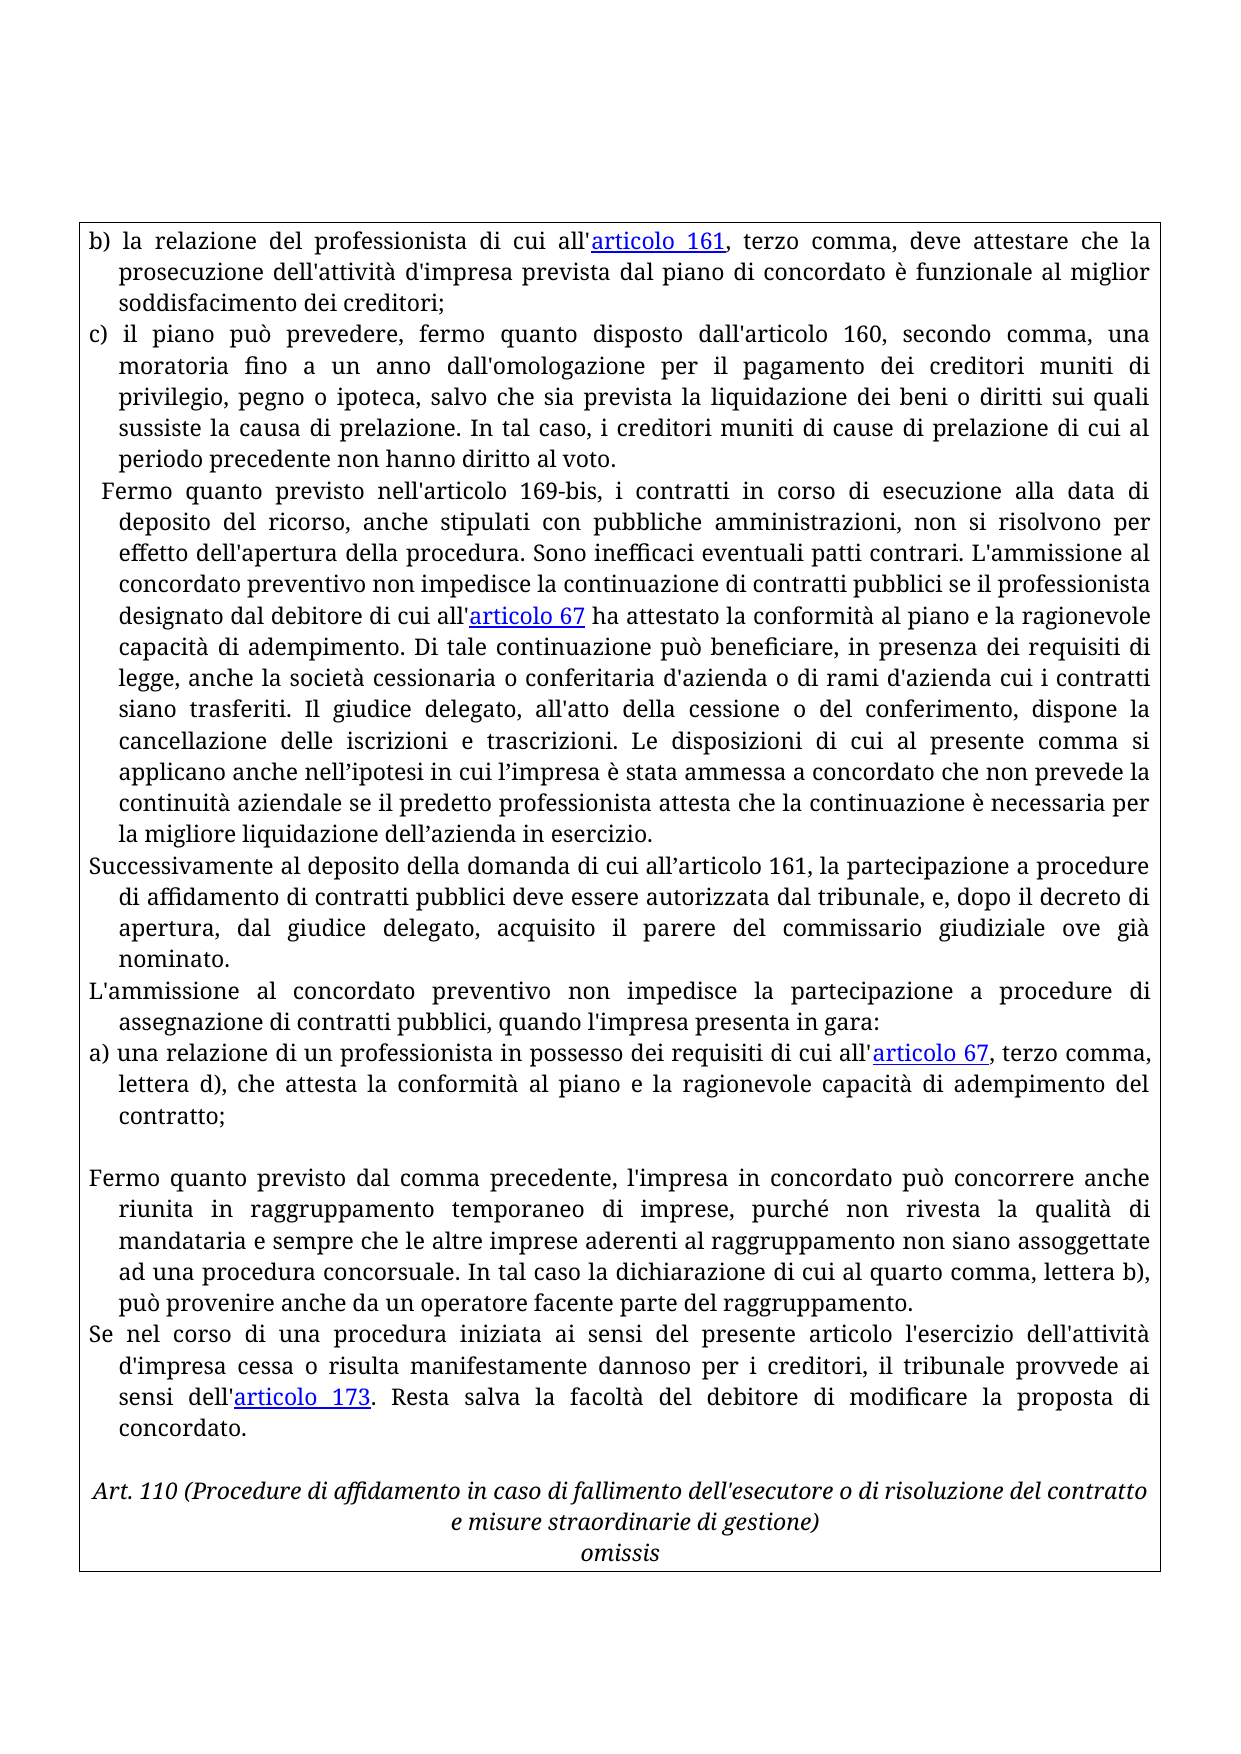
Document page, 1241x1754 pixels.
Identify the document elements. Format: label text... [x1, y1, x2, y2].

text Se nel corso di una procedura iniziata ai sensi del presente articolo l'esercizio dell'attività d'impresa cessa o risulta manifestamente dannoso per i creditori, il tribunale provvede ai sensi dell'articolo 173. Resta salva la facoltà del debitore di modificare la proposta di concordato. [89, 1318, 1152, 1443]
text omissis [80, 1534, 1160, 1571]
text Art. 110 (Procedure di affidamento in caso di fallimento dell'esecutore o di risoluzione del contratto e misure straordinarie di gestione) [89, 1475, 1152, 1534]
text a) una relazione di un professionista in possesso dei requisiti di cui all'articolo 67, terzo comma, lettera d), che attesta la conformità al piano e la ragionevole capacità di adempimento del contratto; [89, 1037, 1152, 1131]
text Fermo quanto previsto nell'articolo 169-bis, i contratti in corso di esecuzione alla data di deposito del ricorso, anche stipulati con pubbliche amministrazioni, non si risolvono per effetto dell'apertura della procedura. Sono inefficaci eventuali patti contrari. L'ammissione al concordato preventivo non impedisce la continuazione di contratti pubblici se il professionista designato dal debitore di cui all'articolo 67 ha attestato la conformità al piano e la ragionevole capacità di adempimento. Di tale continuazione può beneficiare, in presenza dei requisiti di legge, anche la società cessionaria o conferitaria d'azienda o di rami d'azienda cui i contratti siano trasferiti. Il giudice delegato, all'atto della cessione o del conferimento, dispone la cancellazione delle iscrizioni e trascrizioni. Le disposizioni di cui al presente comma si applicano anche nell’ipotesi in cui l’impresa è stata ammessa a concordato che non prevede la continuità aziendale se il predetto professionista attesta che la continuazione è necessaria per la migliore liquidazione dell’azienda in esercizio. [89, 475, 1152, 850]
text b) la relazione del professionista di cui all'articolo 161, terzo comma, deve attestare che la prosecuzione dell'attività d'impresa prevista dal piano di concordato è funzionale al miglior soddisfacimento dei creditori; [80, 223, 1160, 318]
text c) il piano può prevedere, fermo quanto disposto dall'articolo 160, secondo comma, una moratoria fino a un anno dall'omologazione per il pagamento dei creditori muniti di privilegio, pegno o ipoteca, salvo che sia prevista la liquidazione dei beni o diritti sui quali sussiste la causa di prelazione. In tal caso, i creditori muniti di cause di prelazione di cui al periodo precedente non hanno diritto al voto. [89, 318, 1152, 475]
text Fermo quanto previsto dal comma precedente, l'impresa in concordato può concorrere anche riunita in raggruppamento temporaneo di imprese, purché non rivesta la qualità di mandataria e sempre che le altre imprese aderenti al raggruppamento non siano assoggettate ad una procedura concorsuale. In tal caso la dichiarazione di cui al quarto comma, lettera b), può provenire anche da un operatore facente parte del raggruppamento. [89, 1162, 1152, 1318]
text L'ammissione al concordato preventivo non impedisce la partecipazione a procedure di assegnazione di contratti pubblici, quando l'impresa presenta in gara: [89, 975, 1152, 1037]
text Successivamente al deposito della domanda di cui all’articolo 161, la partecipazione a procedure di affidamento di contratti pubblici deve essere autorizzata dal tribunale, e, dopo il decreto di apertura, dal giudice delegato, acquisito il parere del commissario giudiziale ove già nominato. [89, 850, 1152, 975]
